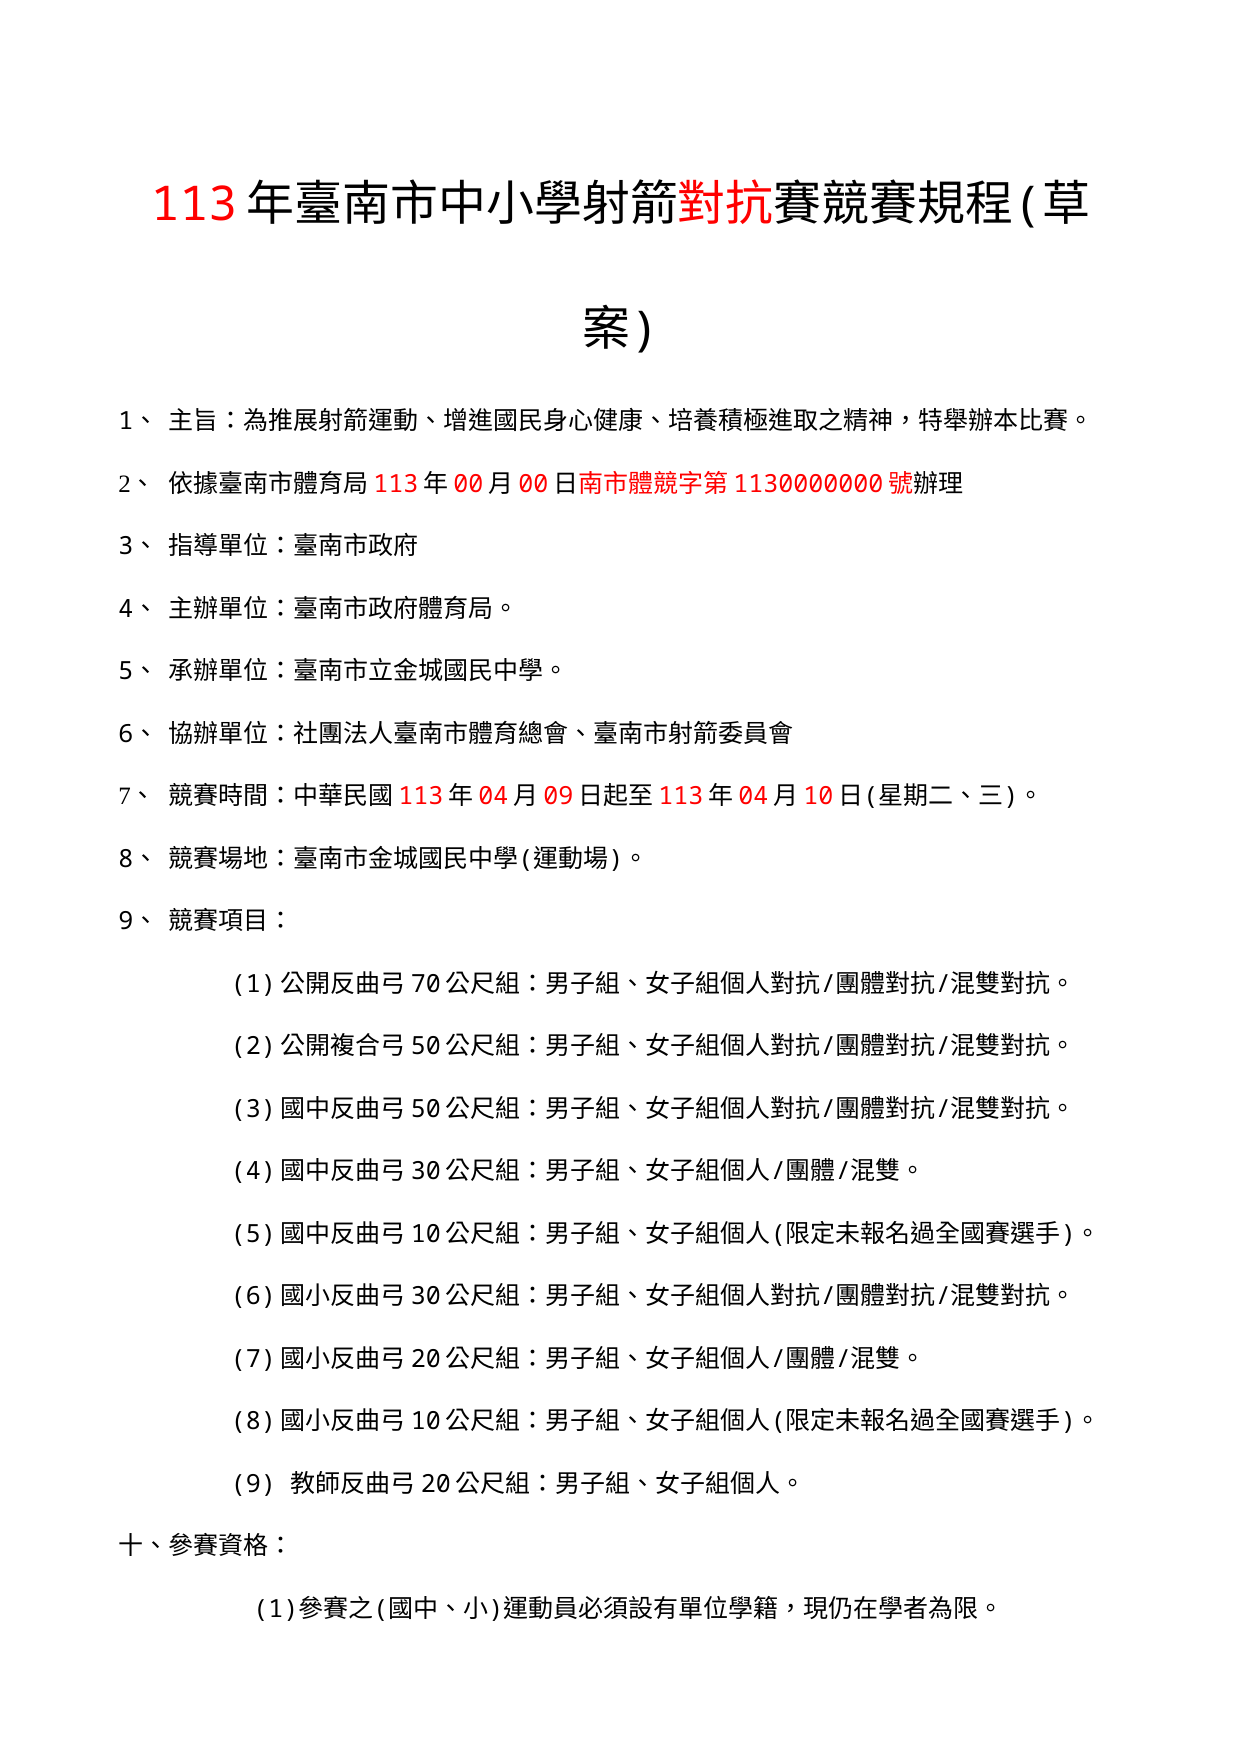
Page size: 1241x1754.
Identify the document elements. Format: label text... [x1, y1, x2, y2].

text 十、參賽資格： [118, 1502, 1122, 1564]
text (1)參賽之(國中、小)運動員必須設有單位學籍，現仍在學者為限。 [118, 1564, 1122, 1627]
list 公開複合弓50公尺組：男子組、女子組個人對抗/團體對抗/混雙對抗。 [231, 1002, 1122, 1064]
list 承辦單位：臺南市立金城國民中學。 [118, 627, 1122, 689]
text 113年臺南市中小學射箭對抗賽競賽規程(草案) [118, 127, 1122, 377]
list 公開反曲弓70公尺組：男子組、女子組個人對抗/團體對抗/混雙對抗。 [231, 939, 1122, 1002]
list 主辦單位：臺南市政府體育局。 [118, 564, 1122, 627]
list 國中反曲弓30公尺組：男子組、女子組個人/團體/混雙。 [231, 1127, 1122, 1189]
list 國中反曲弓10公尺組：男子組、女子組個人(限定未報名過全國賽選手)。 [231, 1189, 1122, 1252]
list 國小反曲弓30公尺組：男子組、女子組個人對抗/團體對抗/混雙對抗。 [231, 1252, 1122, 1314]
list 國小反曲弓10公尺組：男子組、女子組個人(限定未報名過全國賽選手)。 [231, 1377, 1122, 1439]
list 國中反曲弓50公尺組：男子組、女子組個人對抗/團體對抗/混雙對抗。 [231, 1064, 1122, 1127]
list 競賽項目： [118, 877, 1122, 939]
text (9) 教師反曲弓20公尺組：男子組、女子組個人。 [231, 1439, 1122, 1502]
list 競賽時間：中華民國113年04月09日起至113年04月10日(星期二、三)。 [118, 752, 1122, 814]
list 競賽場地：臺南市金城國民中學(運動場)。 [118, 814, 1122, 877]
list 國小反曲弓20公尺組：男子組、女子組個人/團體/混雙。 [231, 1314, 1122, 1377]
list 指導單位：臺南市政府 [118, 502, 1122, 564]
list 依據臺南市體育局113年00月00日南市體競字第1130000000號辦理 [118, 439, 1122, 502]
list 主旨：為推展射箭運動、增進國民身心健康、培養積極進取之精神，特舉辦本比賽。 [118, 377, 1122, 439]
list 協辦單位：社團法人臺南市體育總會、臺南市射箭委員會 [118, 689, 1122, 752]
